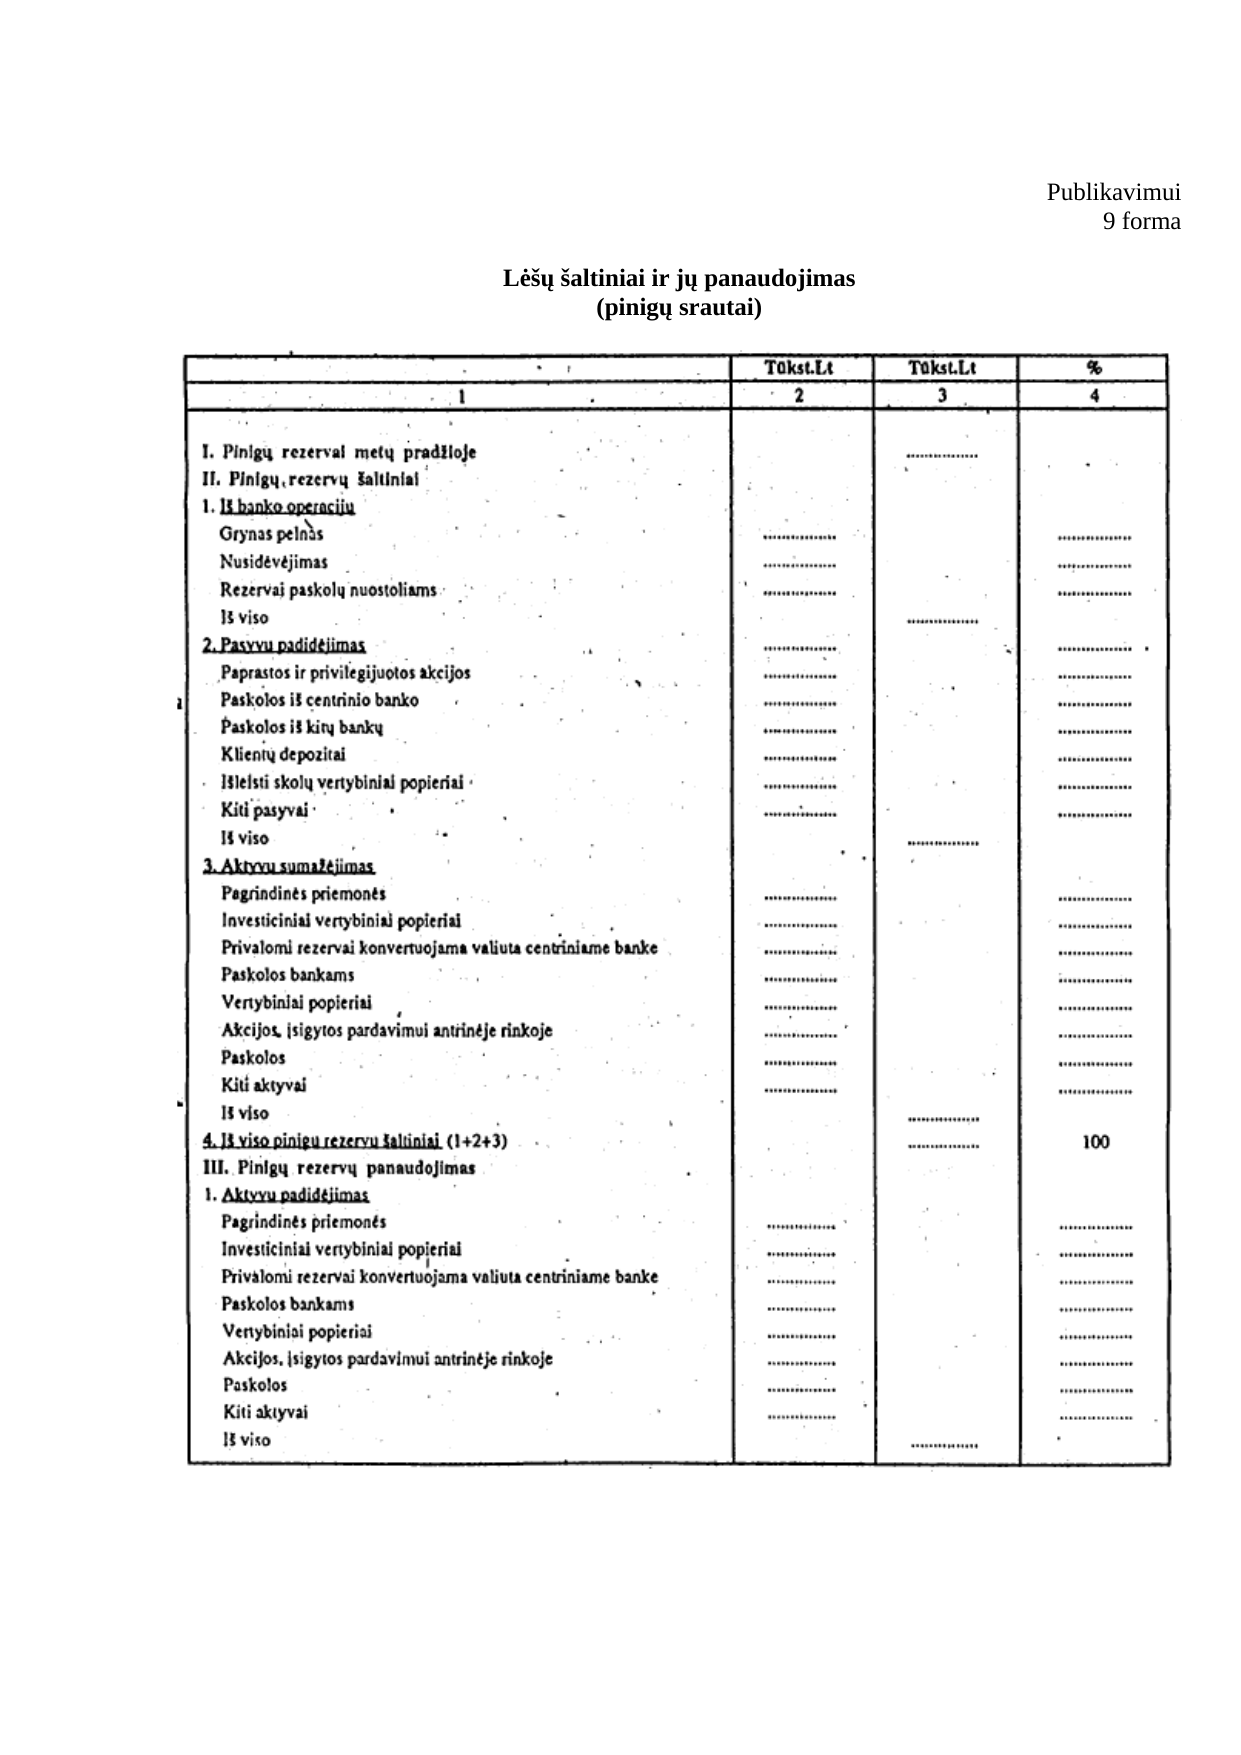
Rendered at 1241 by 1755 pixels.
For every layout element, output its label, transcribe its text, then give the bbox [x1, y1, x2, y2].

text (pinigų srautai) [177, 292, 1181, 321]
text Lėšų šaltiniai ir jų panaudojimas [177, 263, 1181, 292]
text Publikavimui [177, 177, 1181, 206]
text 9 forma [177, 206, 1181, 235]
